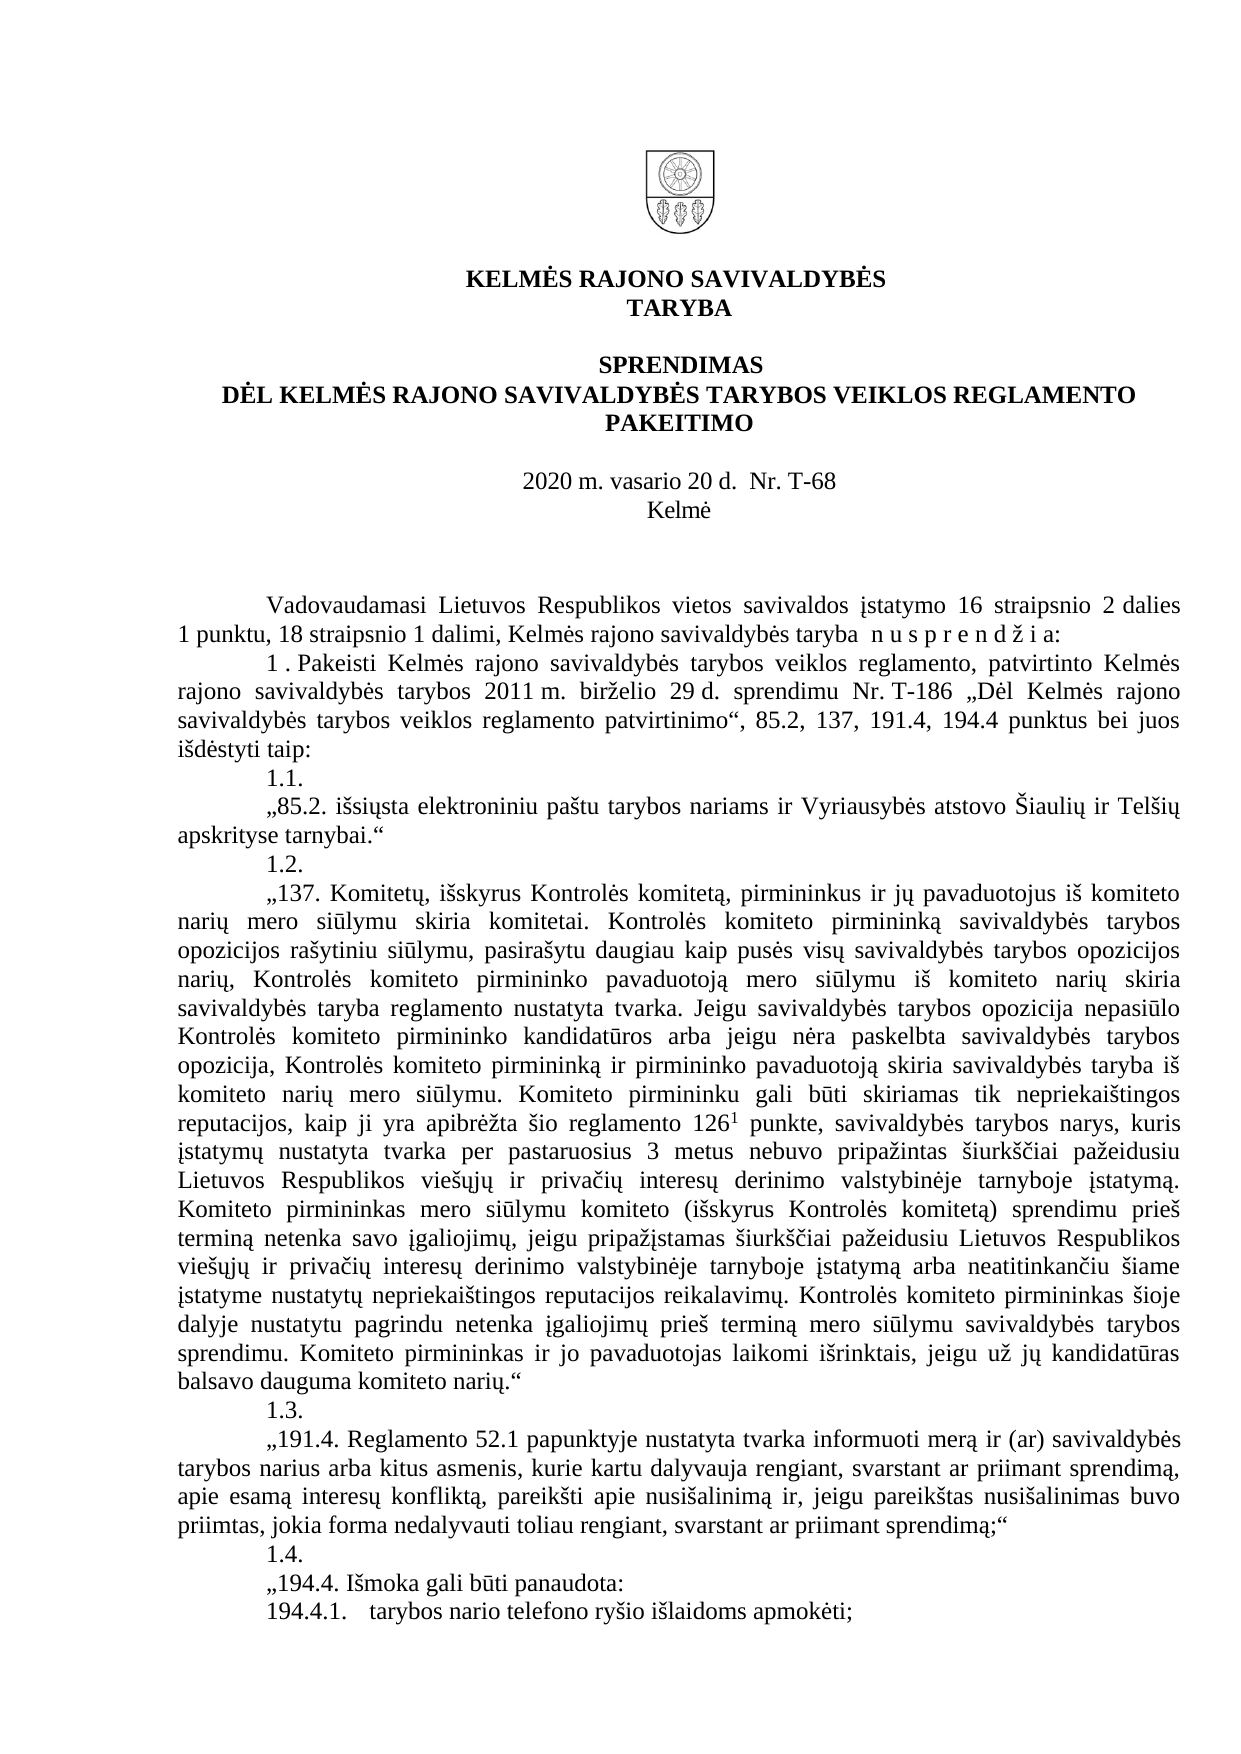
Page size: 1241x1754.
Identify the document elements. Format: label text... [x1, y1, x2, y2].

text Vadovaudamasi Lietuvos Respublikos vietos savivaldos įstatymo 16 straipsnio 2 dalies 1 punktu, 18 straipsnio 1 dalimi, Kelmės rajono savivaldybės taryba nusprendžia: [177, 590, 1181, 648]
text 1.3. [177, 1395, 1181, 1424]
text „194.4. Išmoka gali būti panaudota: [177, 1568, 1181, 1596]
text 194.4.1. tarybos nario telefono ryšio išlaidoms apmokėti; [177, 1596, 1181, 1625]
text Kelmė [177, 495, 1181, 524]
subtitle DĖL KELMĖS RAJONO SAVIVALDYBĖS TARYBOS VEIKLOS REGLAMENTO PAKEITIMO [177, 380, 1181, 437]
text 2020 m. vasario 20 d. Nr. T-68 [177, 466, 1181, 495]
text „191.4. Reglamento 52.1 papunktyje nustatyta tvarka informuoti merą ir (ar) savivaldybės tarybos narius arba kitus asmenis, kurie kartu dalyvauja rengiant, svarstant ar priimant sprendimą, apie esamą interesų konfliktą, pareikšti apie nusišalinimą ir, jeigu pareikštas nusišalinimas buvo priimtas, jokia forma nedalyvauti toliau rengiant, svarstant ar priimant sprendimą;“ [177, 1424, 1181, 1539]
text TARYBA [177, 293, 1181, 322]
subtitle KELMĖS RAJONO SAVIVALDYBĖS [177, 264, 1181, 293]
text 1.1. [177, 763, 1181, 791]
text „85.2. išsiųsta elektroniniu paštu tarybos nariams ir Vyriausybės atstovo Šiaulių ir Telšių apskrityse tarnybai.“ [177, 791, 1181, 849]
text 1.2. [177, 849, 1181, 878]
text SPRENDIMAS [181, 351, 1181, 380]
text 1.4. [177, 1539, 1181, 1568]
text 1.Pakeisti Kelmės rajono savivaldybės tarybos veiklos reglamento, patvirtinto Kelmės rajono savivaldybės tarybos 2011 m. birželio 29 d. sprendimu Nr. T-186 „Dėl Kelmės rajono savivaldybės tarybos veiklos reglamento patvirtinimo“, 85.2, 137, 191.4, 194.4 punktus bei juos išdėstyti taip: [177, 648, 1181, 763]
text „137. Komitetų, išskyrus Kontrolės komitetą, pirmininkus ir jų pavaduotojus iš komiteto narių mero siūlymu skiria komitetai. Kontrolės komiteto pirmininką savivaldybės tarybos opozicijos rašytiniu siūlymu, pasirašytu daugiau kaip pusės visų savivaldybės tarybos opozicijos narių, Kontrolės komiteto pirmininko pavaduotoją mero siūlymu iš komiteto narių skiria savivaldybės taryba reglamento nustatyta tvarka. Jeigu savivaldybės tarybos opozicija nepasiūlo Kontrolės komiteto pirmininko kandidatūros arba jeigu nėra paskelbta savivaldybės tarybos opozicija, Kontrolės komiteto pirmininką ir pirmininko pavaduotoją skiria savivaldybės taryba iš komiteto narių mero siūlymu. Komiteto pirmininku gali būti skiriamas tik nepriekaištingos reputacijos, kaip ji yra apibrėžta šio reglamento 1261 punkte, savivaldybės tarybos narys, kuris įstatymų nustatyta tvarka per pastaruosius 3 metus nebuvo pripažintas šiurkščiai pažeidusiu Lietuvos Respublikos viešųjų ir privačių interesų derinimo valstybinėje tarnyboje įstatymą. Komiteto pirmininkas mero siūlymu komiteto (išskyrus Kontrolės komitetą) sprendimu prieš terminą netenka savo įgaliojimų, jeigu pripažįstamas šiurkščiai pažeidusiu Lietuvos Respublikos viešųjų ir privačių interesų derinimo valstybinėje tarnyboje įstatymą arba neatitinkančiu šiame įstatyme nustatytų nepriekaištingos reputacijos reikalavimų. Kontrolės komiteto pirmininkas šioje dalyje nustatytu pagrindu netenka įgaliojimų prieš terminą mero siūlymu savivaldybės tarybos sprendimu. Komiteto pirmininkas ir jo pavaduotojas laikomi išrinktais, jeigu už jų kandidatūras balsavo dauguma komiteto narių.“ [177, 878, 1181, 1395]
